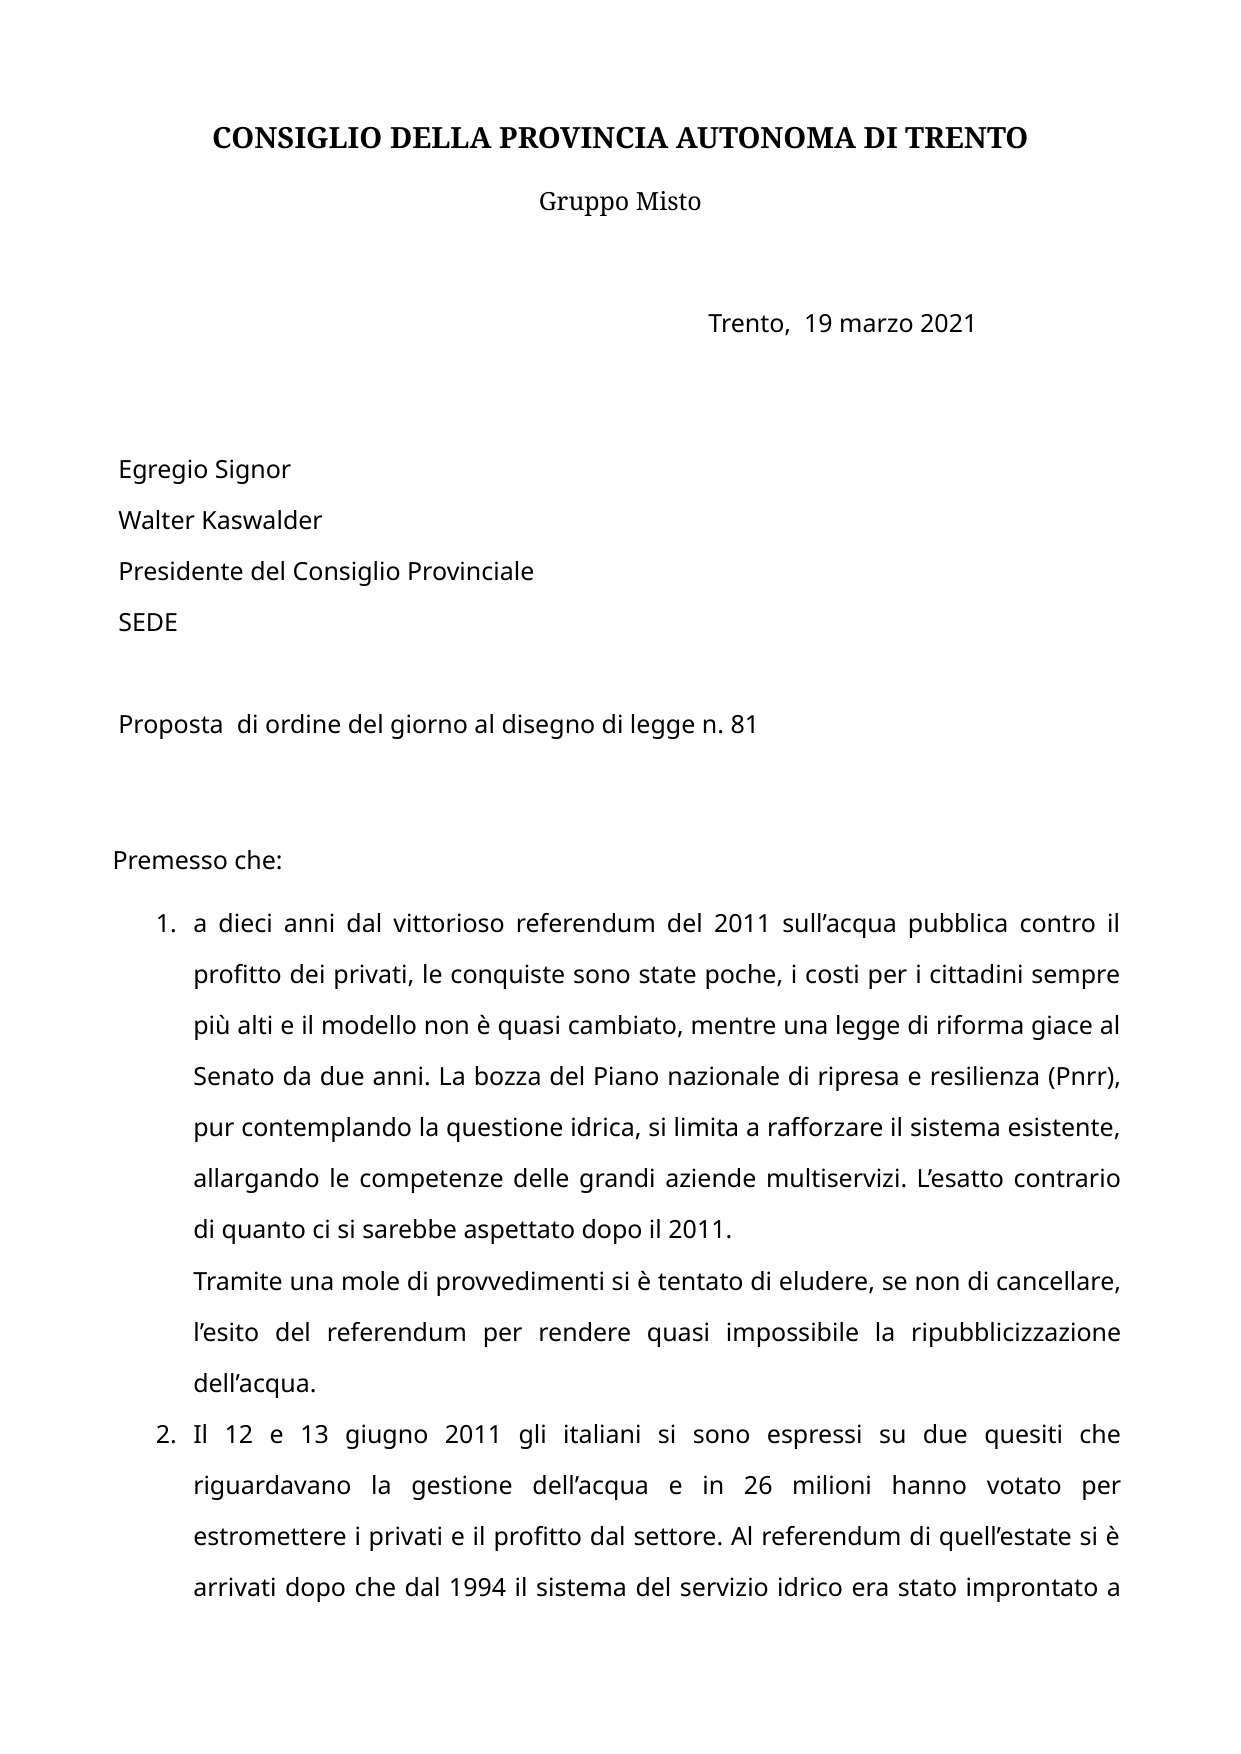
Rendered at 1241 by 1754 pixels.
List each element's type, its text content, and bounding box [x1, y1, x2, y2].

text Trento, 19 marzo 2021 [118, 304, 1122, 341]
list a dieci anni dal vittorioso referendum del 2011 sull’acqua pubblica contro il profitto dei privati, le conquiste sono state poche, i costi per i cittadini sempre più alti e il modello non è quasi cambiato, mentre una legge di riforma giace al Senato da due anni. La bozza del Piano nazionale di ripresa e resilienza (Pnrr), pur contemplando la questione idrica, si limita a rafforzare il sistema esistente, allargando le competenze delle grandi aziende multiservizi. L’esatto contrario di quanto ci si sarebbe aspettato dopo il 2011. Tramite una mole di provvedimenti si è tentato di eludere, se non di cancellare, l’esito del referendum per rendere quasi impossibile la ripubblicizzazione dell’acqua. [156, 906, 1122, 1399]
list Il 12 e 13 giugno 2011 gli italiani si sono espressi su due quesiti che riguardavano la gestione dell’acqua e in 26 milioni hanno votato per estromettere i privati e il profitto dal settore. Al referendum di quell’estate si è arrivati dopo che dal 1994 il sistema del servizio idrico era stato improntato a [156, 1416, 1122, 1603]
text Walter Kaswalder [118, 503, 1122, 537]
text Premesso che: [112, 842, 1122, 876]
text CONSIGLIO DELLA PROVINCIA AUTONOMA DI TRENTO [118, 117, 1122, 157]
text SEDE [118, 605, 1122, 639]
text Proposta di ordine del giorno al disegno di legge n. 81 [118, 707, 1122, 741]
text Egregio Signor [118, 452, 1122, 486]
text Presidente del Consiglio Provinciale [118, 554, 1122, 588]
text Gruppo Misto [118, 184, 1122, 218]
